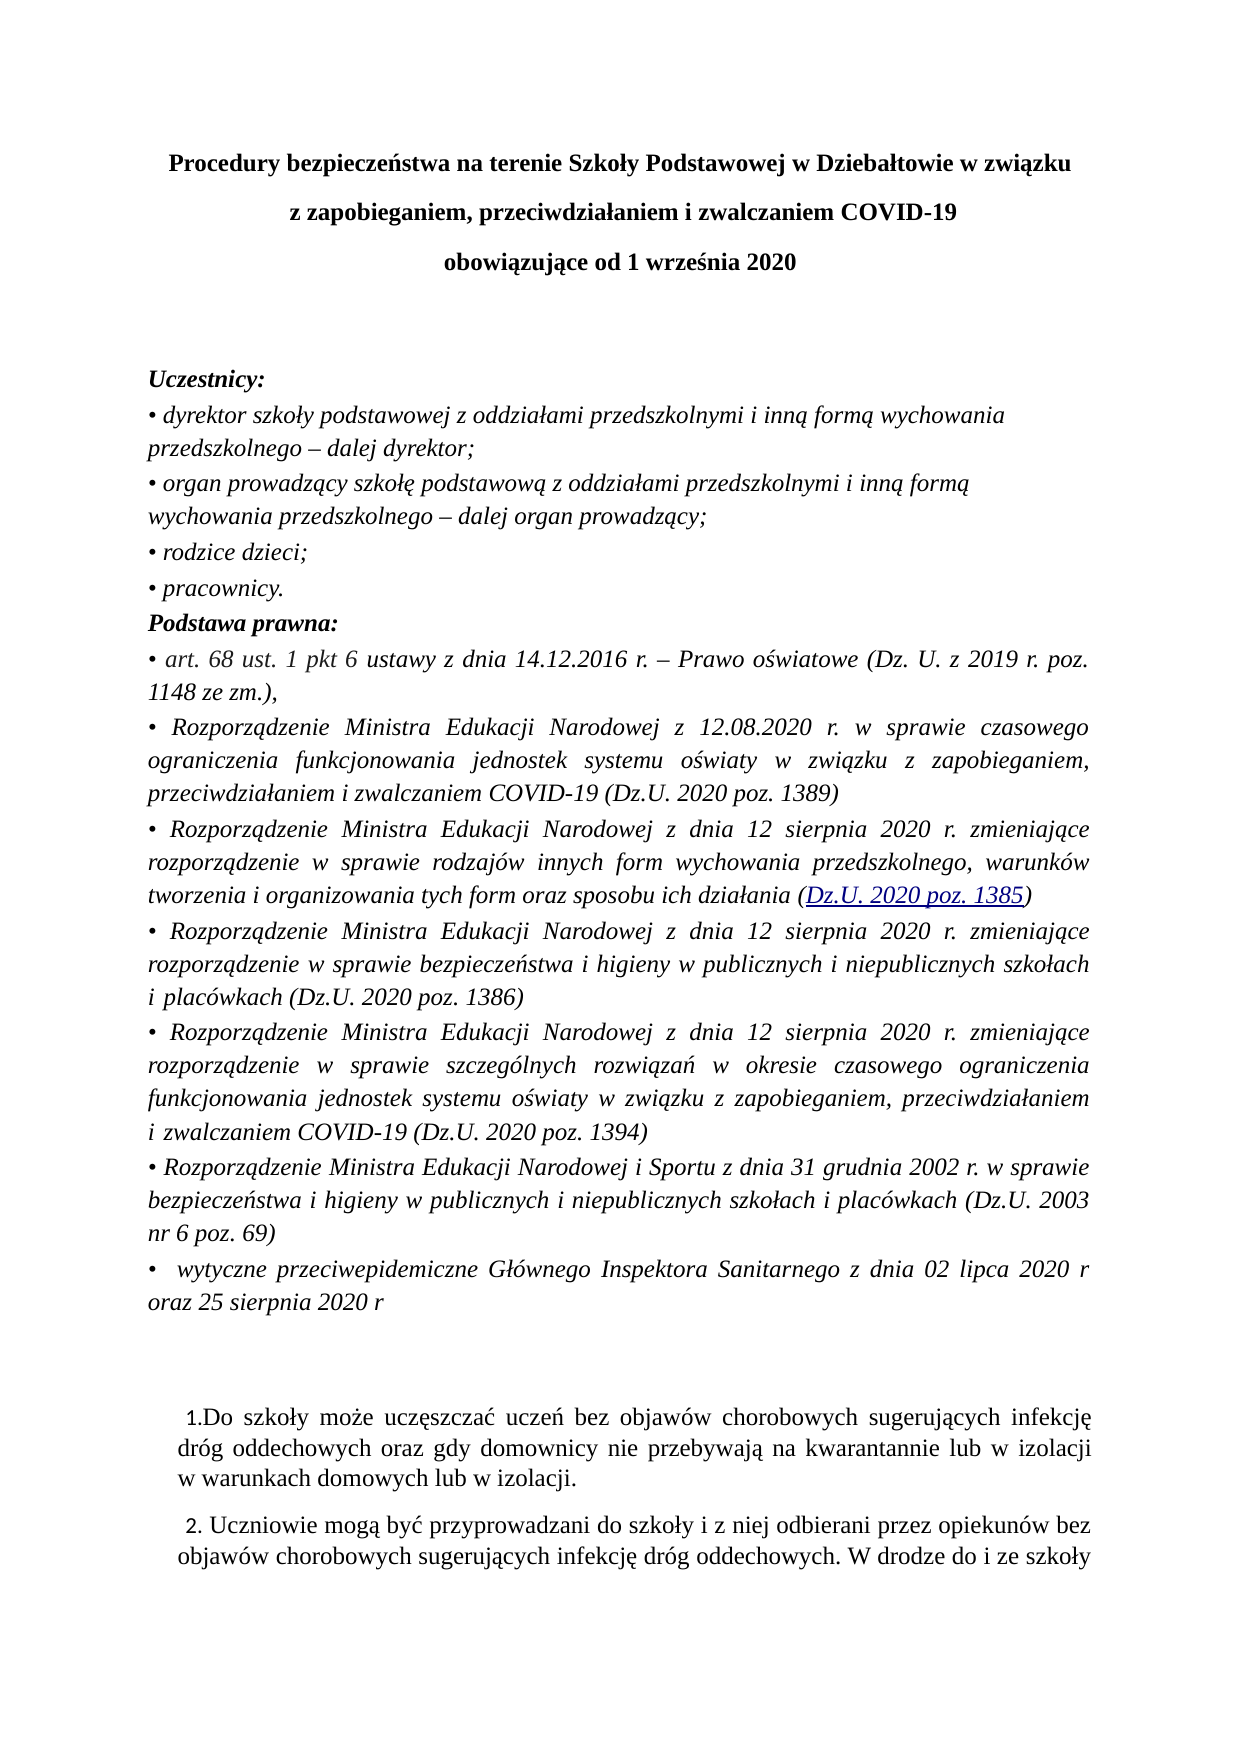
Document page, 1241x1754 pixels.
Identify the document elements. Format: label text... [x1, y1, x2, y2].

text Uczestnicy: [148, 364, 1093, 393]
text • Rozporządzenie Ministra Edukacji Narodowej z dnia 12 sierpnia 2020 r. zmieniające rozporządzenie w sprawie rodzajów innych form wychowania przedszkolnego, warunków tworzenia i organizowania tych form oraz sposobu ich działania (Dz.U. 2020 poz. 1385) [148, 814, 1093, 909]
text • organ prowadzący szkołę podstawową z oddziałami przedszkolnymi i inną formą wychowania przedszkolnego – dalej organ prowadzący; [148, 468, 1093, 530]
text • pracownicy. [148, 573, 1093, 601]
subtitle • Rozporządzenie Ministra Edukacji Narodowej i Sportu z dnia 31 grudnia 2002 r. w sprawie bezpieczeństwa i higieny w publicznych i niepublicznych szkołach i placówkach (Dz.U. 2003 nr 6 poz. 69) [148, 1152, 1093, 1247]
text • Rozporządzenie Ministra Edukacji Narodowej z dnia 12 sierpnia 2020 r. zmieniające rozporządzenie w sprawie szczególnych rozwiązań w okresie czasowego ograniczenia funkcjonowania jednostek systemu oświaty w związku z zapobieganiem, przeciwdziałaniem i zwalczaniem COVID-19 (Dz.U. 2020 poz. 1394) [148, 1017, 1093, 1145]
text • Rozporządzenie Ministra Edukacji Narodowej z 12.08.2020 r. w sprawie czasowego ograniczenia funkcjonowania jednostek systemu oświaty w związku z zapobieganiem, przeciwdziałaniem i zwalczaniem COVID-19 (Dz.U. 2020 poz. 1389) [148, 712, 1093, 807]
text • dyrektor szkoły podstawowej z oddziałami przedszkolnymi i inną formą wychowania przedszkolnego – dalej dyrektor; [148, 400, 1093, 461]
text • art. 68 ust. 1 pkt 6 ustawy z dnia 14.12.2016 r. – Prawo oświatowe (Dz. U. z 2019 r. poz. 1148 ze zm.), [148, 644, 1093, 706]
text • Rozporządzenie Ministra Edukacji Narodowej z dnia 12 sierpnia 2020 r. zmieniające rozporządzenie w sprawie bezpieczeństwa i higieny w publicznych i niepublicznych szkołach i placówkach (Dz.U. 2020 poz. 1386) [148, 916, 1093, 1011]
list Uczniowie mogą być przyprowadzani do szkoły i z niej odbierani przez opiekunów bez objawów chorobowych sugerujących infekcję dróg oddechowych. W drodze do i ze szkoły [177, 1510, 1093, 1569]
text • wytyczne przeciwepidemiczne Głównego Inspektora Sanitarnego z dnia 02 lipca 2020 r oraz 25 sierpnia 2020 r [148, 1254, 1093, 1316]
text Procedury bezpieczeństwa na terenie Szkoły Podstawowej w Dziebałtowie w związku [148, 148, 1093, 176]
text • rodzice dzieci; [148, 537, 1093, 566]
list Do szkoły może uczęszczać uczeń bez objawów chorobowych sugerujących infekcję dróg oddechowych oraz gdy domownicy nie przebywają na kwarantannie lub w izolacji w warunkach domowych lub w izolacji. [177, 1402, 1093, 1492]
text z zapobieganiem, przeciwdziałaniem i zwalczaniem COVID-19 [148, 197, 1093, 226]
text obowiązujące od 1 września 2020 [148, 247, 1093, 276]
text Podstawa prawna: [148, 608, 1093, 637]
